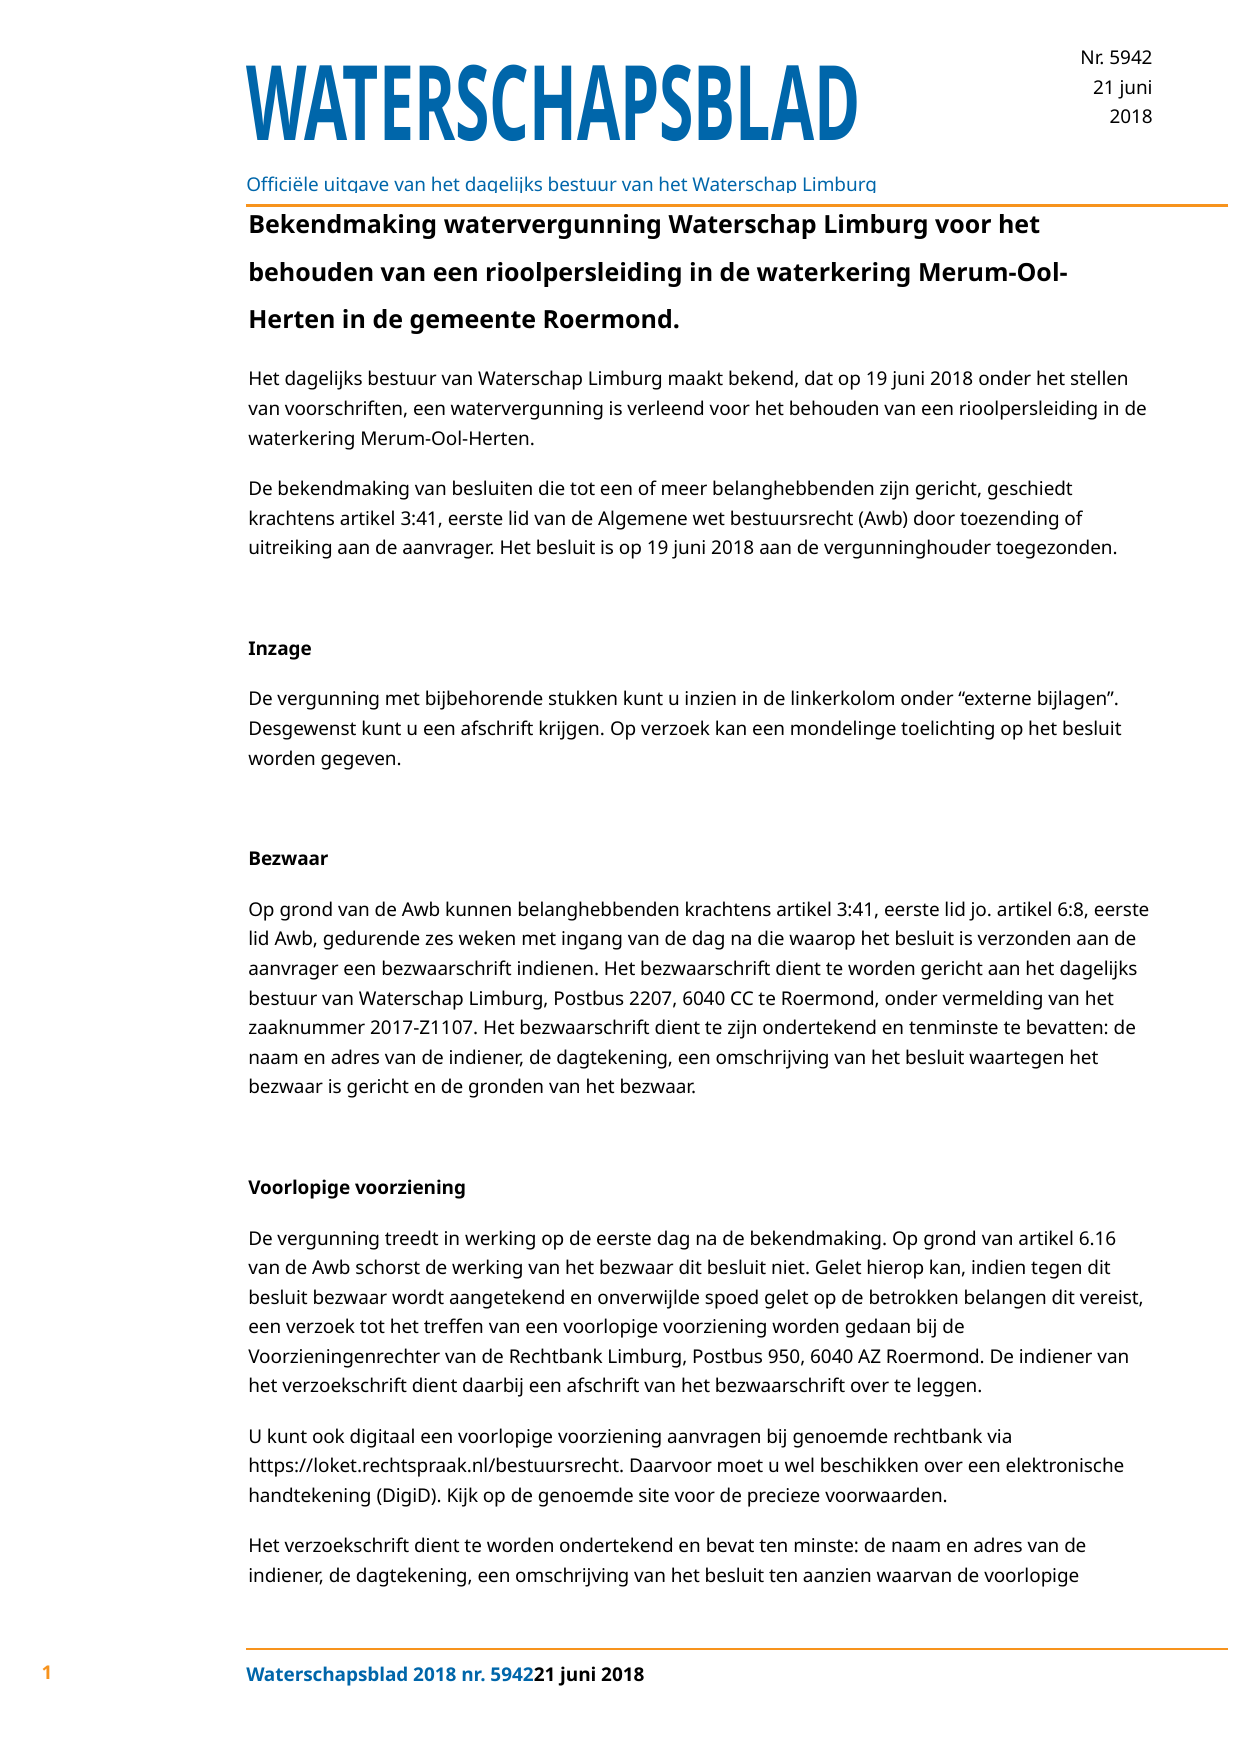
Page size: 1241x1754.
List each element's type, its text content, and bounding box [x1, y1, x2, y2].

text De bekendmaking van besluiten die tot een of meer belanghebbenden zijn gericht, geschiedt krachtens artikel 3:41, eerste lid van de Algemene wet bestuursrecht (Awb) door toezending of uitreiking aan de aanvrager. Het besluit is op 19 juni 2018 aan de vergunninghouder toegezonden. [248, 475, 1152, 560]
text Bezwaar [248, 846, 1152, 871]
picture [41, 47, 231, 172]
text Inzage [248, 635, 1152, 661]
text Het verzoekschrift dient te worden ondertekend en bevat ten minste: de naam en adres van de indiener, de dagtekening, een omschrijving van het besluit ten aanzien waarvan de voorlopige [248, 1533, 1152, 1588]
text Voorlopige voorziening [248, 1174, 1152, 1200]
text U kunt ook digitaal een voorlopige voorziening aanvragen bij genoemde rechtbank via https://loket.rechtspraak.nl/bestuursrecht. Daarvoor moet u wel beschikken over een elektronische handtekening (DigiD). Kijk op de genoemde site voor de precieze voorwaarden. [248, 1423, 1152, 1508]
text De vergunning met bijbehorende stukken kunt u inzien in de linkerkolom onder “externe bijlagen”. Desgewenst kunt u een afschrift krijgen. Op verzoek kan een mondelinge toelichting op het besluit worden gegeven. [248, 686, 1152, 770]
text Op grond van de Awb kunnen belanghebbenden krachtens artikel 3:41, eerste lid jo. artikel 6:8, eerste lid Awb, gedurende zes weken met ingang van de dag na die waarop het besluit is verzonden aan de aanvrager een bezwaarschrift indienen. Het bezwaarschrift dient te worden gericht aan het dagelijks bestuur van Waterschap Limburg, Postbus 2207, 6040 CC te Roermond, onder vermelding van het zaaknummer 2017-Z1107. Het bezwaarschrift dient te zijn ondertekend en tenminste te bevatten: de naam en adres van de indiener, de dagtekening, een omschrijving van het besluit waartegen het bezwaar is gericht en de gronden van het bezwaar. [248, 896, 1152, 1099]
text De vergunning treedt in werking op de eerste dag na de bekendmaking. Op grond van artikel 6.16 van de Awb schorst de werking van het bezwaar dit besluit niet. Gelet hierop kan, indien tegen dit besluit bezwaar wordt aangetekend en onverwijlde spoed gelet op de betrokken belangen dit vereist, een verzoek tot het treffen van een voorlopige voorziening worden gedaan bij de Voorzieningenrechter van de Rechtbank Limburg, Postbus 950, 6040 AZ Roermond. De indiener van het verzoekschrift dient daarbij een afschrift van het bezwaarschrift over te leggen. [248, 1225, 1152, 1398]
text Het dagelijks bestuur van Waterschap Limburg maakt bekend, dat op 19 juni 2018 onder het stellen van voorschriften, een watervergunning is verleend voor het behouden van een rioolpersleiding in de waterkering Merum-Ool-Herten. [248, 366, 1152, 450]
text Bekendmaking watervergunning Waterschap Limburg voor het behouden van een rioolpersleiding in de waterkering Merum-Ool-Herten in de gemeente Roermond. [248, 207, 1152, 336]
